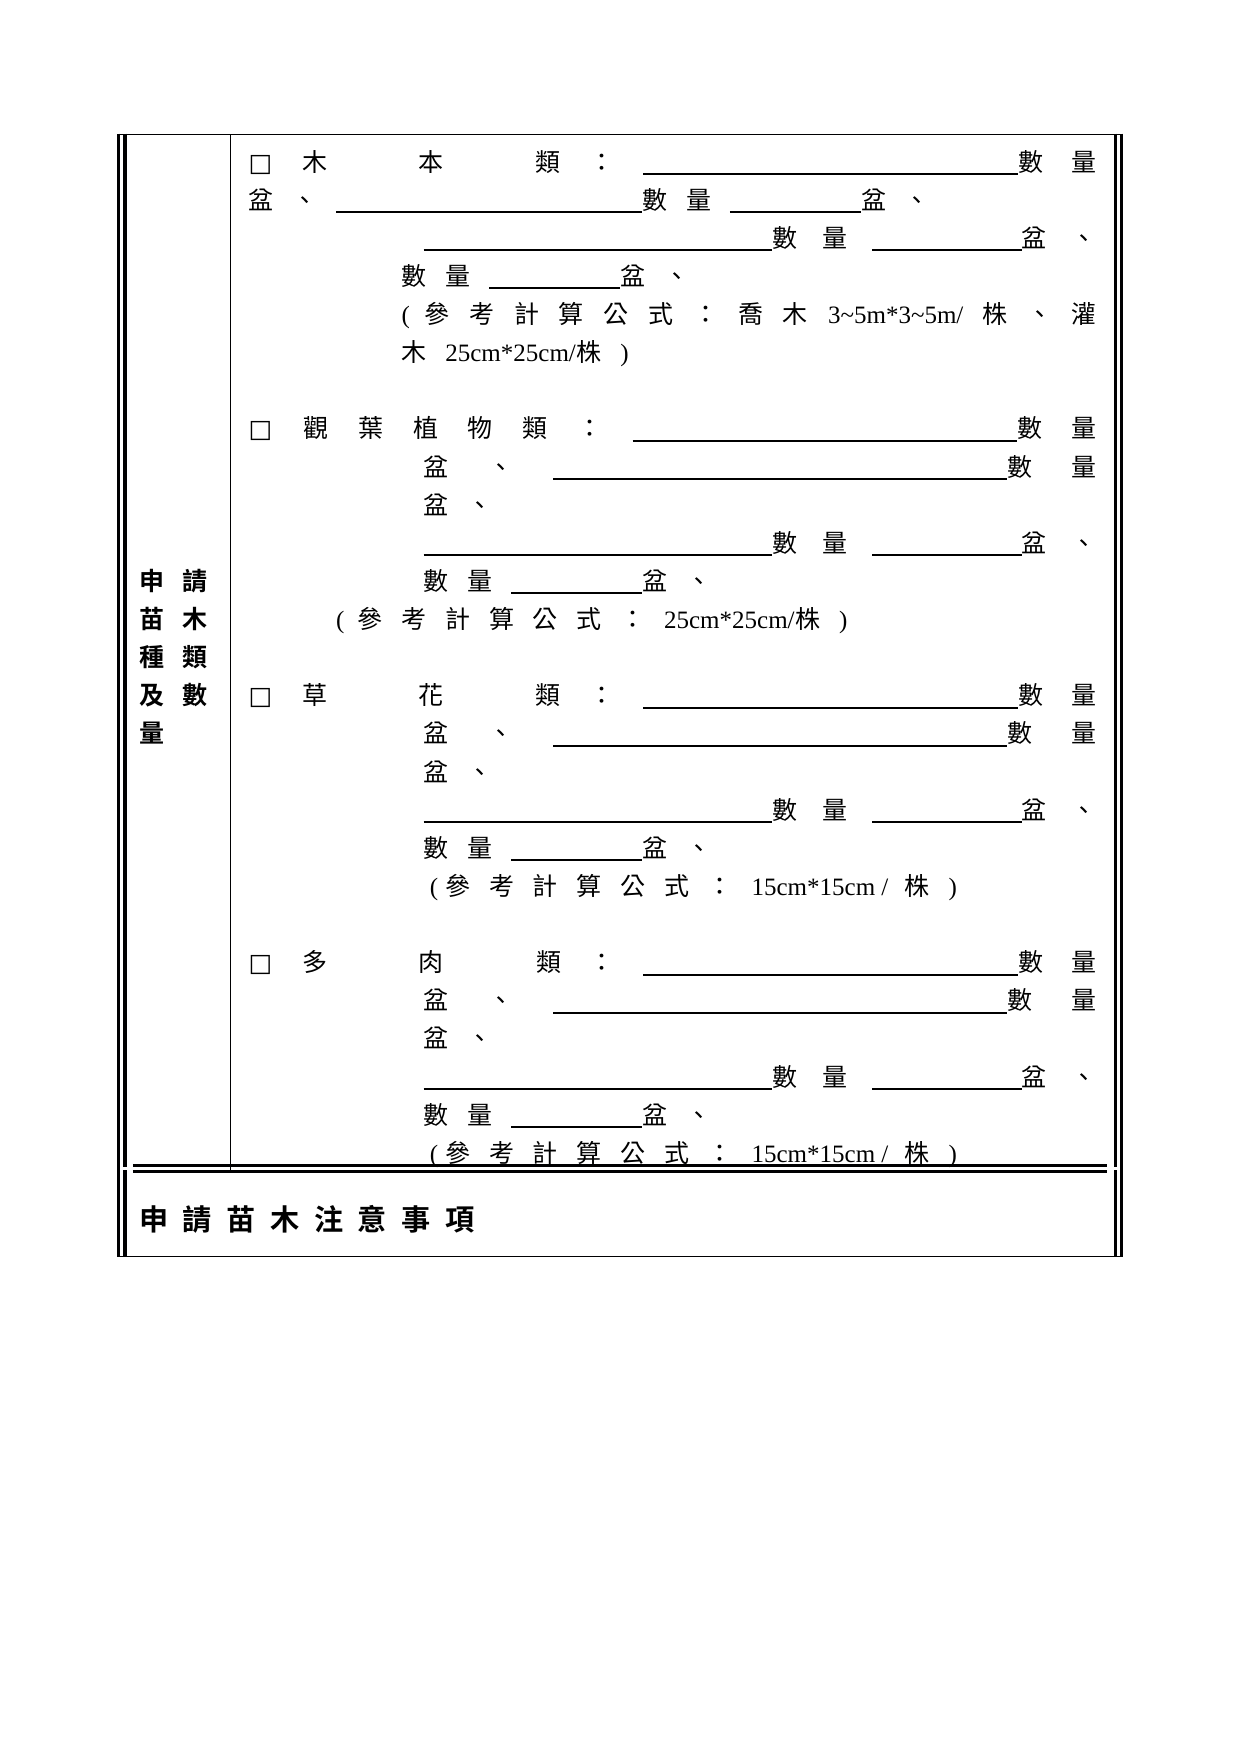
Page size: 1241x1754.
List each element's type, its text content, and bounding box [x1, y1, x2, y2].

table_cell 申請苗木注意事項 [122, 1164, 1118, 1256]
table_cell 申請苗木種類及數量 [127, 135, 230, 1164]
table_cell □木 本 類： 數量 盆、 數量 盆、 數量 盆、 數量 盆、 (參考計算公式：喬木3~5m*3~5m/株、灌木25cm*25cm/株) □觀葉植物類： 數量 盆、 數量 盆、 數量 盆、 數量 盆、 (參考計算公式：25cm*25cm/株) □草 花 類： 數量 盆、 數量 盆、 數量 盆、 數量 盆、 (參考計算公式：15cm*15cm /株) □多 肉 類： 數量 盆、 數量 盆、 數量 盆、 數量 盆、 (參考計算公式：15cm*15cm /株) [231, 135, 1114, 1164]
